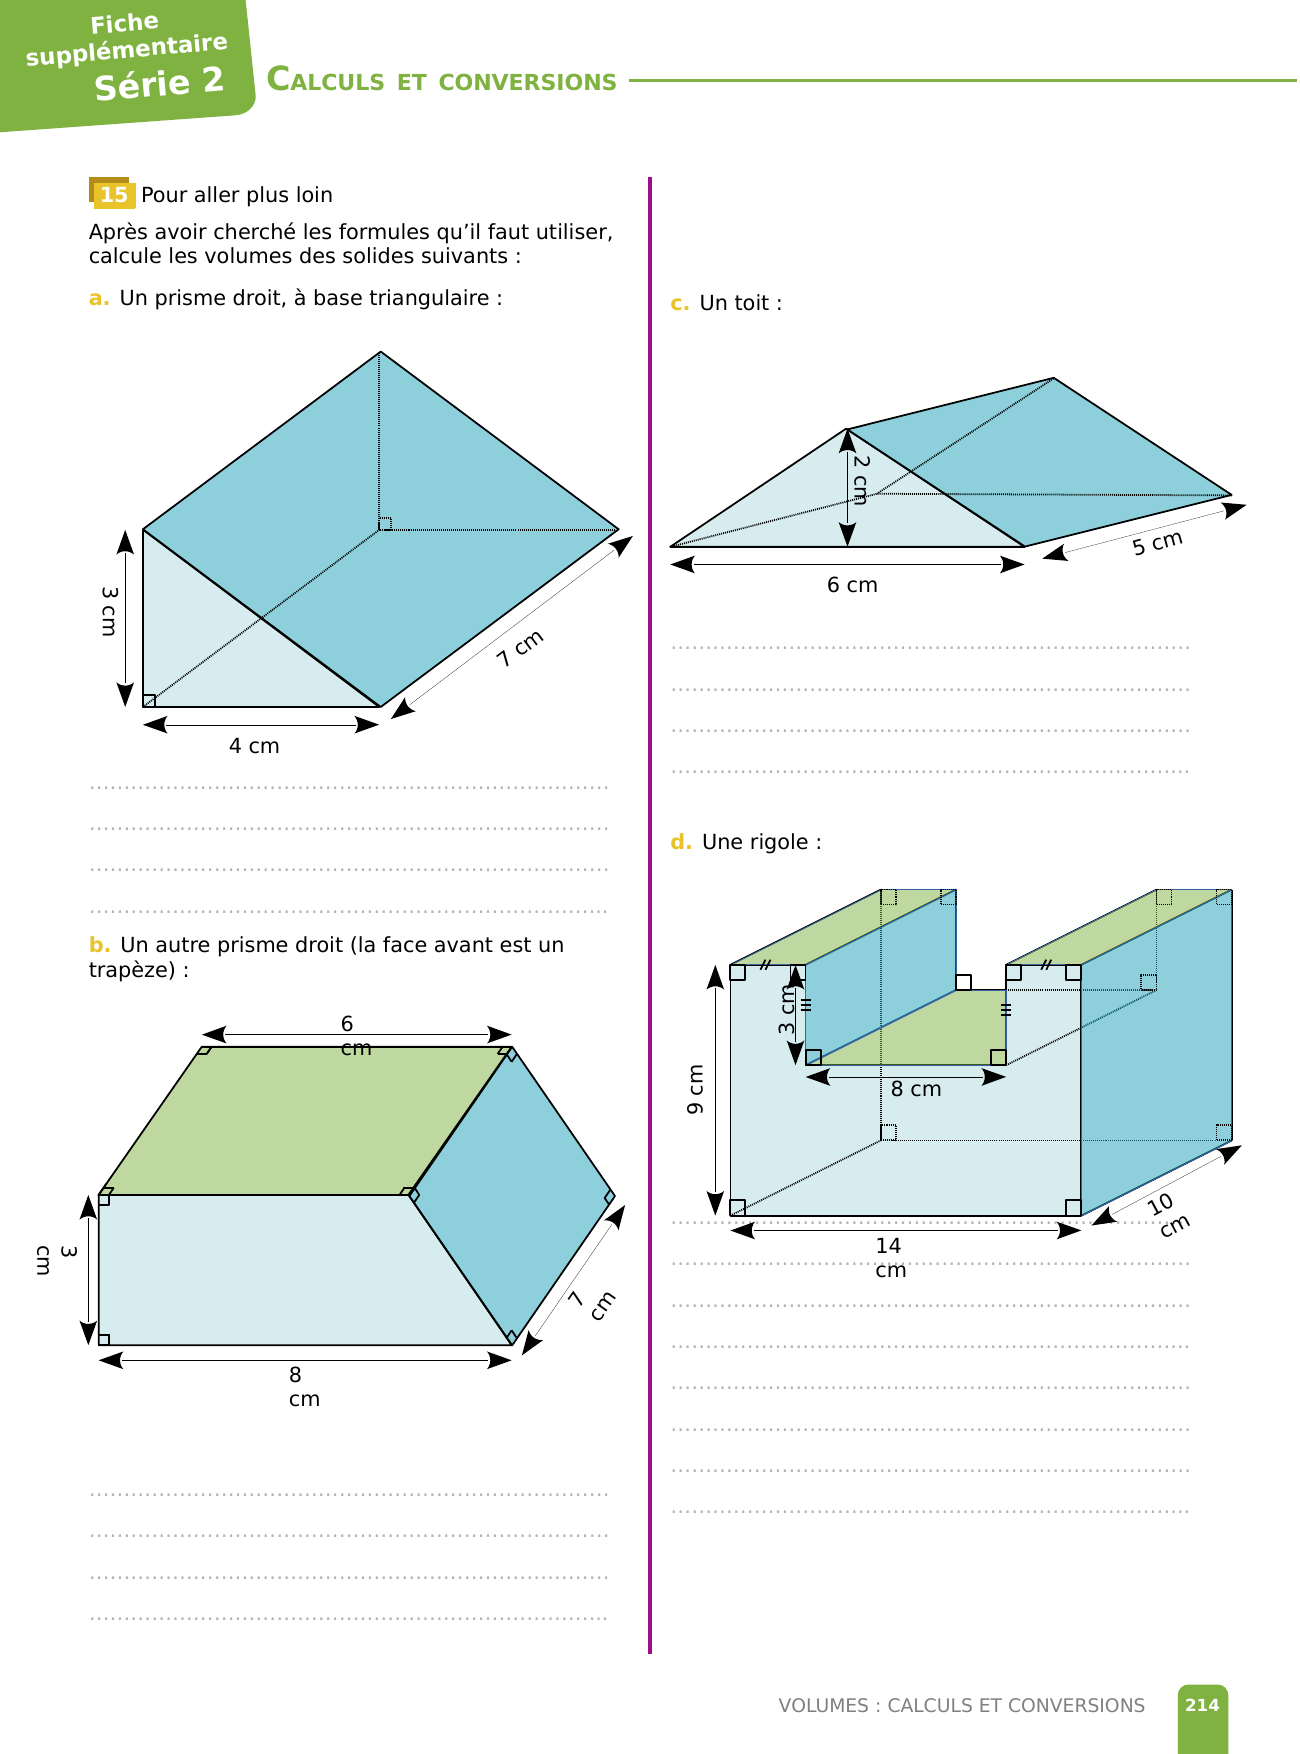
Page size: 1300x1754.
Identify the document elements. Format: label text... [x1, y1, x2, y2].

text ………………………………………………………………………………………………………………………………………………………………………………………………………………………………………………………………………...………………………………………………………………………………………………………………………………………………………………………………………………………………………………………………………………………... [670, 1191, 1211, 1522]
text ………………………………………………………………………………………………………………………………………………………………………………………………………………………………………………………………………... [670, 617, 1211, 782]
subtitle Pour aller plus loin [129, 177, 629, 208]
subtitle Après avoir cherché les formules qu’il faut utiliser, calcule les volumes des solides suivants : [88, 220, 623, 269]
list Un toit : [670, 291, 1211, 316]
text ………………………………………………………………………………………………………………………………………………………………………………………………………………………………………………………………………... [88, 1463, 629, 1629]
text ………………………………………………………………………………………………………………………………………………………………………………………………………………………………………………………………………... [88, 756, 629, 922]
list Un autre prisme droit (la face avant est un trapèze) : [88, 933, 629, 982]
list Un prisme droit, à base triangulaire : [88, 286, 629, 311]
list Une rigole : [670, 830, 1211, 854]
